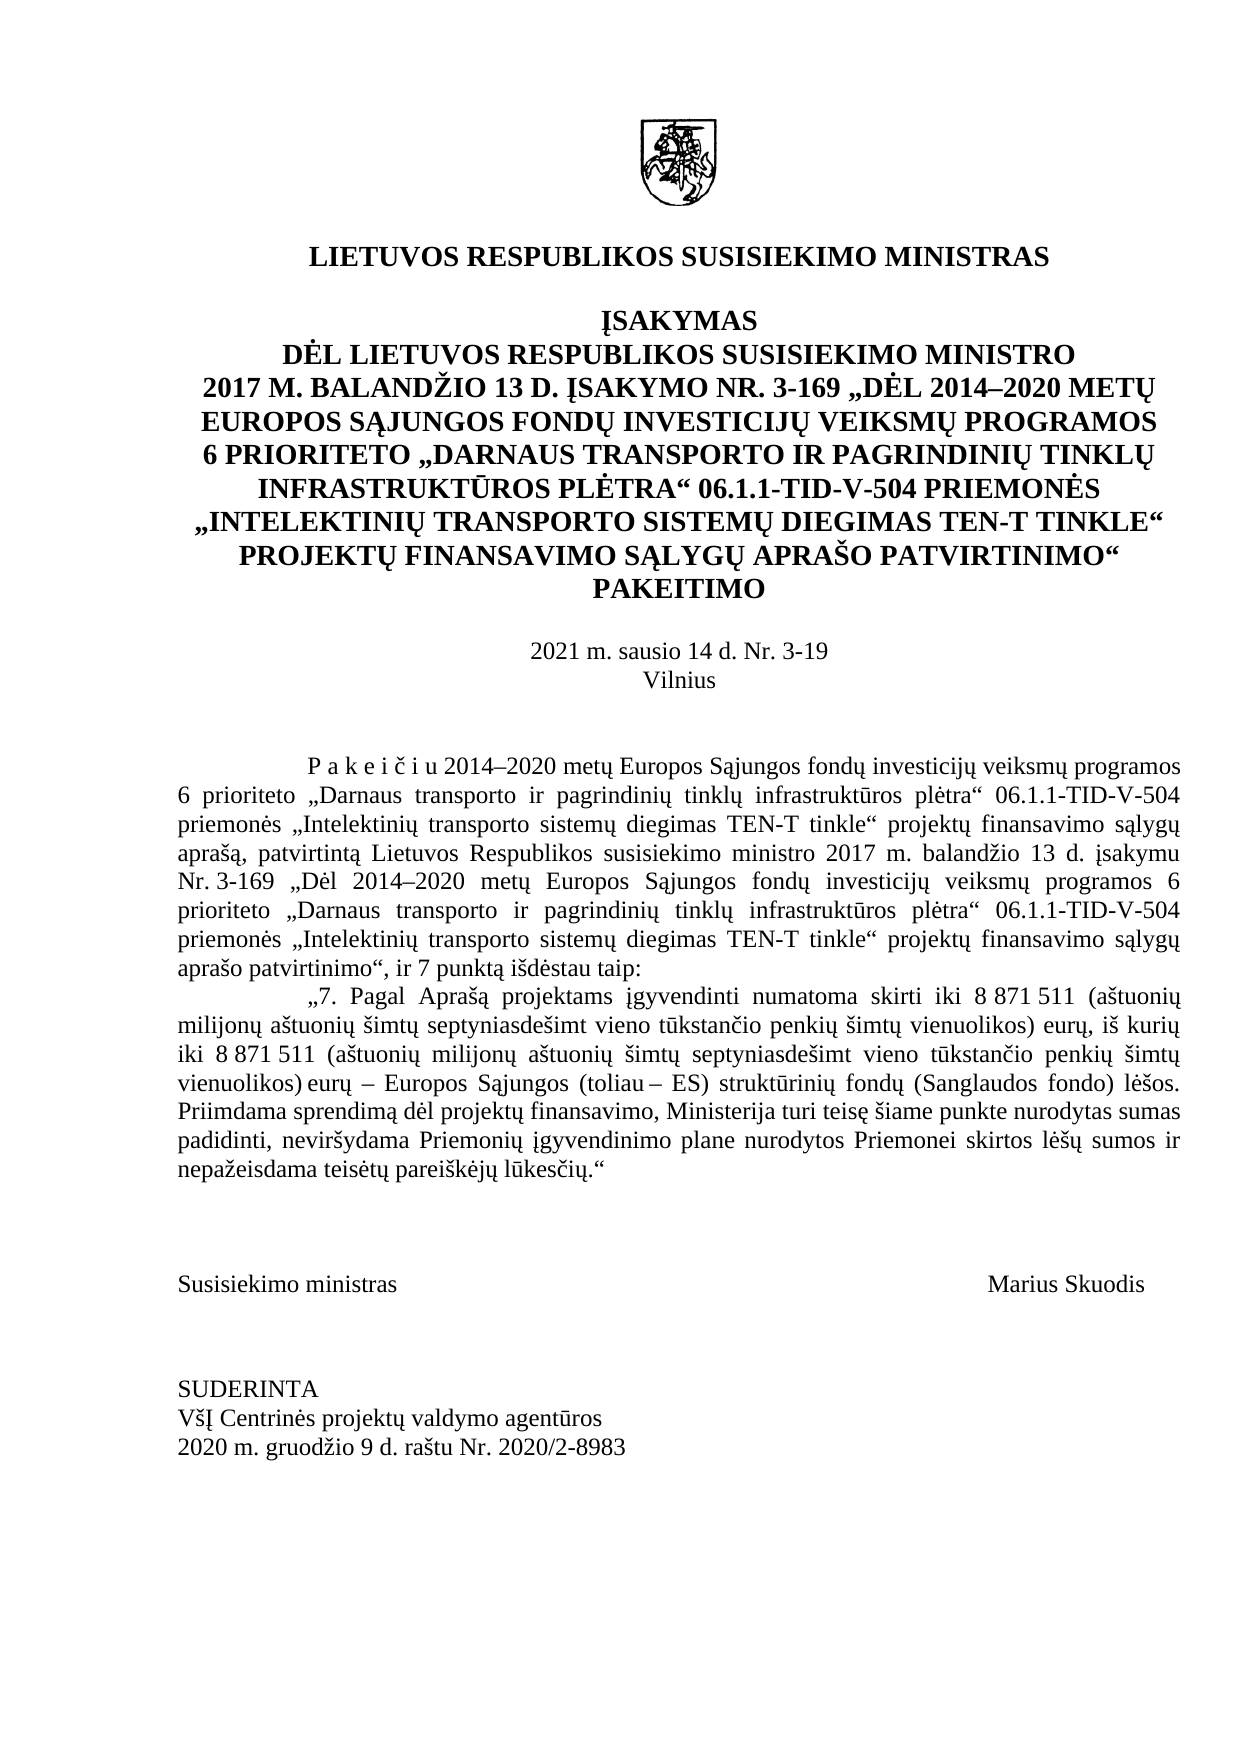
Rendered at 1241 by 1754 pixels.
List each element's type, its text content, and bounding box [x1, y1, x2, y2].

text VšĮ Centrinės projektų valdymo agentūros [177, 1403, 1181, 1432]
text „7. Pagal Aprašą projektams įgyvendinti numatoma skirti iki 8 871 511 (aštuonių milijonų aštuonių šimtų septyniasdešimt vieno tūkstančio penkių šimtų vienuolikos) eurų, iš kurių iki 8 871 511 (aštuonių milijonų aštuonių šimtų septyniasdešimt vieno tūkstančio penkių šimtų vienuolikos) eurų – Europos Sąjungos (toliau – ES) struktūrinių fondų (Sanglaudos fondo) lėšos. Priimdama sprendimą dėl projektų finansavimo, Ministerija turi teisę šiame punkte nurodytas sumas padidinti, neviršydama Priemonių įgyvendinimo plane nurodytos Priemonei skirtos lėšų sumos ir nepažeisdama teisėtų pareiškėjų lūkesčių.“ [177, 981, 1181, 1183]
text 2021 m. sausio 14 d. Nr. 3-19 [177, 636, 1181, 665]
text Vilnius [177, 665, 1181, 694]
text DĖL LIETUVOS RESPUBLIKOS SUSISIEKIMO MINISTRO [177, 337, 1181, 370]
text Susisiekimo ministras Marius Skuodis [177, 1269, 1181, 1298]
text 2017 M. BALANDŽIO 13 D. ĮSAKYMO NR. 3-169 „DĖL 2014–2020 METŲ EUROPOS SĄJUNGOS FONDŲ INVESTICIJŲ VEIKSMŲ PROGRAMOS 6 PRIORITETO „DARNAUS TRANSPORTO IR PAGRINDINIŲ TINKLŲ INFRASTRUKTŪROS PLĖTRA“ 06.1.1-TID-V-504 PRIEMONĖS „INTELEKTINIŲ TRANSPORTO SISTEMŲ DIEGIMAS TEN-T TINKLE“ PROJEKTŲ FINANSAVIMO SĄLYGŲ APRAŠO PATVIRTINIMO“ PAKEITIMO [177, 370, 1181, 605]
text SUDERINTA [177, 1374, 1181, 1403]
text P a k e i č i u 2014–2020 metų Europos Sąjungos fondų investicijų veiksmų programos 6 prioriteto „Darnaus transporto ir pagrindinių tinklų infrastruktūros plėtra“ 06.1.1-TID-V-504 priemonės „Intelektinių transporto sistemų diegimas TEN-T tinkle“ projektų finansavimo sąlygų aprašą, patvirtintą Lietuvos Respublikos susisiekimo ministro 2017 m. balandžio 13 d. įsakymu Nr. 3-169 „Dėl 2014–2020 metų Europos Sąjungos fondų investicijų veiksmų programos 6 prioriteto „Darnaus transporto ir pagrindinių tinklų infrastruktūros plėtra“ 06.1.1-TID-V-504 priemonės „Intelektinių transporto sistemų diegimas TEN-T tinkle“ projektų finansavimo sąlygų aprašo patvirtinimo“, ir 7 punktą išdėstau taip: [177, 751, 1181, 981]
text LIETUVOS RESPUBLIKOS SUSISIEKIMO MINISTRAS [177, 239, 1181, 272]
text ĮSAKYMAS [177, 303, 1181, 337]
text 2020 m. gruodžio 9 d. raštu Nr. 2020/2-8983 [177, 1432, 1181, 1461]
